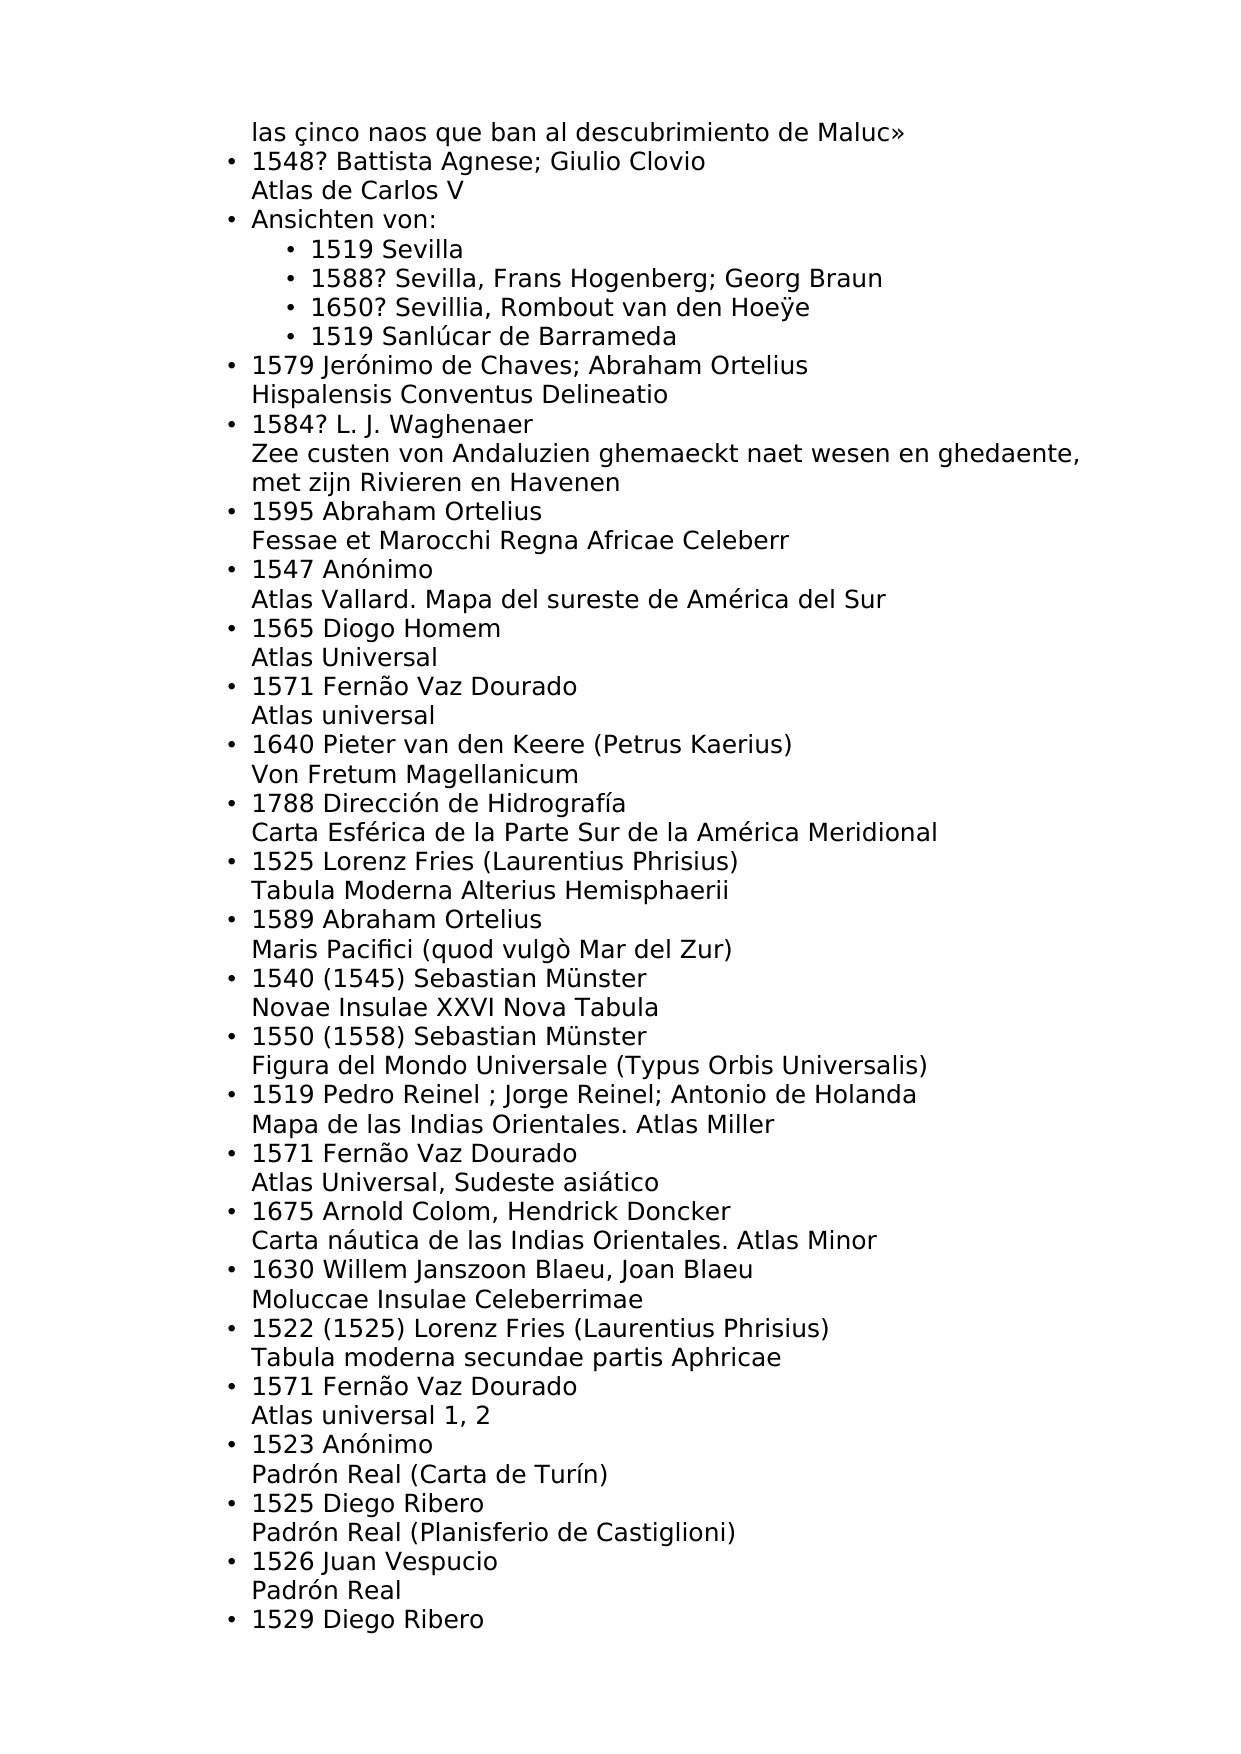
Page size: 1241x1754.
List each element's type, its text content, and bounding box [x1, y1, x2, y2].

list las çinco naos que ban al descubrimiento de Maluc» [236, 118, 1122, 147]
list 1526 Juan Vespucio Padrón Real [236, 1547, 1122, 1606]
list 1519 Sanlúcar de Barrameda [295, 322, 1122, 351]
list 1565 Diogo Homem Atlas Universal [236, 614, 1122, 672]
list 1525 Lorenz Fries (Laurentius Phrisius) Tabula Moderna Alterius Hemisphaerii [236, 847, 1122, 906]
list 1584? L. J. Waghenaer Zee custen von Andaluzien ghemaeckt naet wesen en ghedaente, met zijn Rivieren en Havenen [236, 410, 1122, 497]
list 1589 Abraham Ortelius Maris Pacifici (quod vulgò Mar del Zur) [236, 906, 1122, 964]
list 1571 Fernão Vaz Dourado Atlas Universal, Sudeste asiático [236, 1139, 1122, 1197]
list 1519 Pedro Reinel ; Jorge Reinel; Antonio de Holanda Mapa de las Indias Orientales. Atlas Miller [236, 1081, 1122, 1139]
list 1571 Fernão Vaz Dourado Atlas universal [236, 672, 1122, 731]
list 1630 Willem Janszoon Blaeu, Joan Blaeu Moluccae Insulae Celeberrimae [236, 1256, 1122, 1314]
list 1525 Diego Ribero Padrón Real (Planisferio de Castiglioni) [236, 1489, 1122, 1547]
list 1650? Sevillia, Rombout van den Hoeÿe [295, 293, 1122, 322]
list 1550 (1558) Sebastian Münster Figura del Mondo Universale (Typus Orbis Universalis) [236, 1022, 1122, 1081]
list 1579 Jerónimo de Chaves; Abraham Ortelius Hispalensis Conventus Delineatio [236, 351, 1122, 410]
list 1522 (1525) Lorenz Fries (Laurentius Phrisius) Tabula moderna secundae partis Aphricae [236, 1314, 1122, 1372]
list 1548? Battista Agnese; Giulio Clovio Atlas de Carlos V [236, 147, 1122, 206]
list 1523 Anónimo Padrón Real (Carta de Turín) [236, 1431, 1122, 1489]
list Ansichten von: [236, 206, 1122, 235]
list 1675 Arnold Colom, Hendrick Doncker Carta náutica de las Indias Orientales. Atlas Minor [236, 1197, 1122, 1256]
list 1571 Fernão Vaz Dourado Atlas universal 1, 2 [236, 1372, 1122, 1431]
list 1519 Sevilla [295, 235, 1122, 264]
list 1588? Sevilla, Frans Hogenberg; Georg Braun [295, 264, 1122, 293]
list 1529 Diego Ribero [236, 1606, 1122, 1635]
list 1640 Pieter van den Keere (Petrus Kaerius) Von Fretum Magellanicum [236, 731, 1122, 789]
list 1595 Abraham Ortelius Fessae et Marocchi Regna Africae Celeberr [236, 497, 1122, 556]
list 1547 Anónimo Atlas Vallard. Mapa del sureste de América del Sur [236, 556, 1122, 614]
list 1788 Dirección de Hidrografía Carta Esférica de la Parte Sur de la América Meridional [236, 789, 1122, 847]
list 1540 (1545) Sebastian Münster Novae Insulae XXVI Nova Tabula [236, 964, 1122, 1022]
